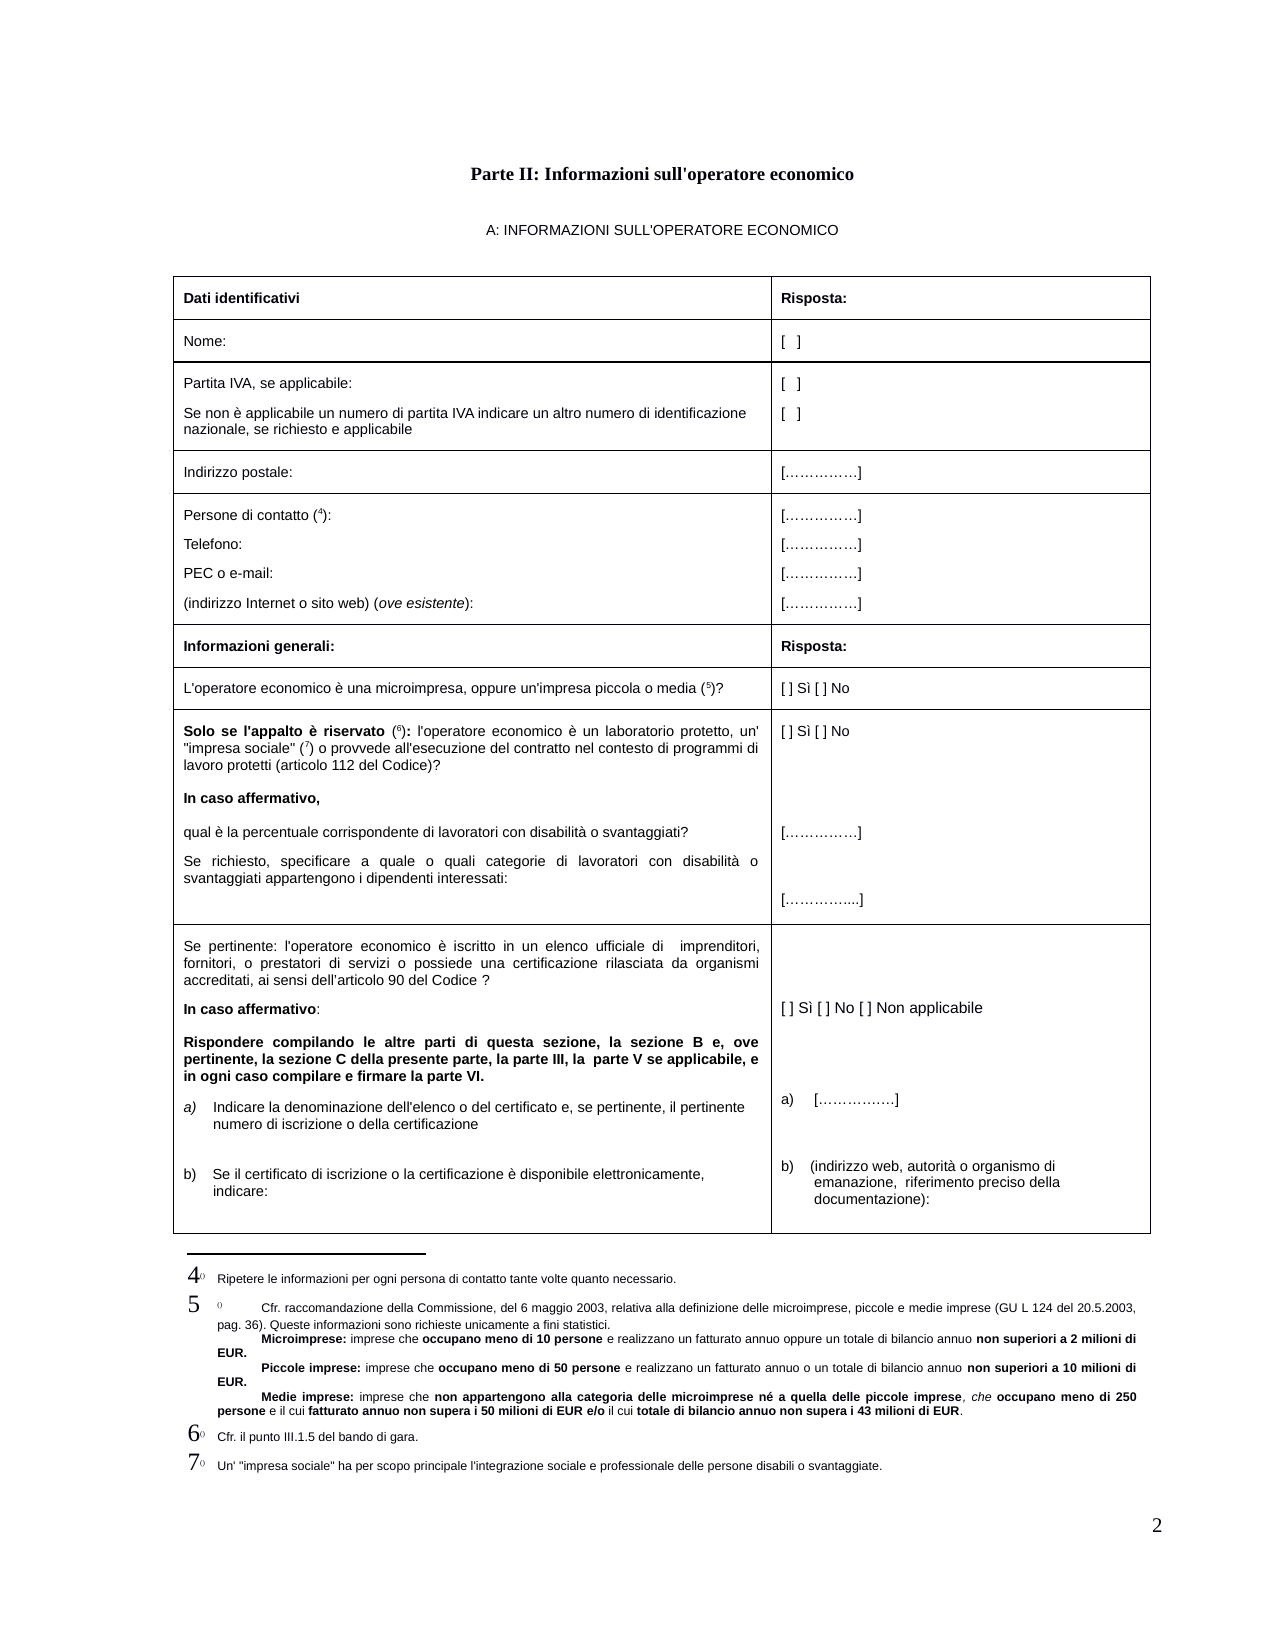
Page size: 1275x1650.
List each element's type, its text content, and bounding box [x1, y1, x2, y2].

table_cell [ ] Sì [ ] No [ ] Non applicabile [………….…] b) (indirizzo web, autorità o organismo di emanazione, riferimento preciso della documentazione): [772, 925, 1150, 1233]
table_cell Risposta: [772, 625, 1150, 667]
table_cell L'operatore economico è una microimpresa, oppure un'impresa piccola o media ()? [174, 668, 771, 709]
table_cell Se pertinente: l'operatore economico è iscritto in un elenco ufficiale di imprenditori, fornitori, o prestatori di servizi o possiede una certificazione rilasciata da organismi accreditati, ai sensi dell’articolo 90 del Codice ? In caso affermativo: Rispondere compilando le altre parti di questa sezione, la sezione B e, ove pertinente, la sezione C della presente parte, la parte III, la parte V se applicabile, e in ogni caso compilare e firmare la parte VI. Indicare la denominazione dell'elenco o del certificato e, se pertinente, il pertinente numero di iscrizione o della certificazione b) Se il certificato di iscrizione o la certificazione è disponibile elettronicamente, indicare: [174, 925, 771, 1233]
title A: Informazioni sull'operatore economico [187, 222, 1137, 238]
table_cell Persone di contatto (): Telefono: PEC o e-mail: (indirizzo Internet o sito web) (ove esistente): [174, 494, 771, 624]
table_cell Nome: [174, 320, 771, 361]
table_cell [……………] [772, 451, 1150, 493]
table_cell Informazioni generali: [174, 625, 771, 667]
title Parte II: Informazioni sull'operatore economico [187, 162, 1137, 184]
table_cell [ ] Sì [ ] No [……………] […………....] [772, 710, 1150, 924]
table_cell Solo se l'appalto è riservato (): l'operatore economico è un laboratorio protetto, un' "impresa sociale" () o provvede all'esecuzione del contratto nel contesto di programmi di lavoro protetti (articolo 112 del Codice)? In caso affermativo, qual è la percentuale corrispondente di lavoratori con disabilità o svantaggiati? Se richiesto, specificare a quale o quali categorie di lavoratori con disabilità o svantaggiati appartengono i dipendenti interessati: [174, 710, 771, 924]
table_cell Partita IVA, se applicabile: Se non è applicabile un numero di partita IVA indicare un altro numero di identificazione nazionale, se richiesto e applicabile [174, 363, 771, 450]
table_cell [ ] Sì [ ] No [772, 668, 1150, 709]
table_header Dati identificativi [174, 277, 771, 319]
table_cell [ ] [772, 320, 1150, 361]
table_header Risposta: [772, 277, 1150, 319]
table_cell [ ] [ ] [772, 363, 1150, 450]
table_cell Indirizzo postale: [174, 451, 771, 493]
table_cell [……………] [……………] [……………] [……………] [772, 494, 1150, 624]
